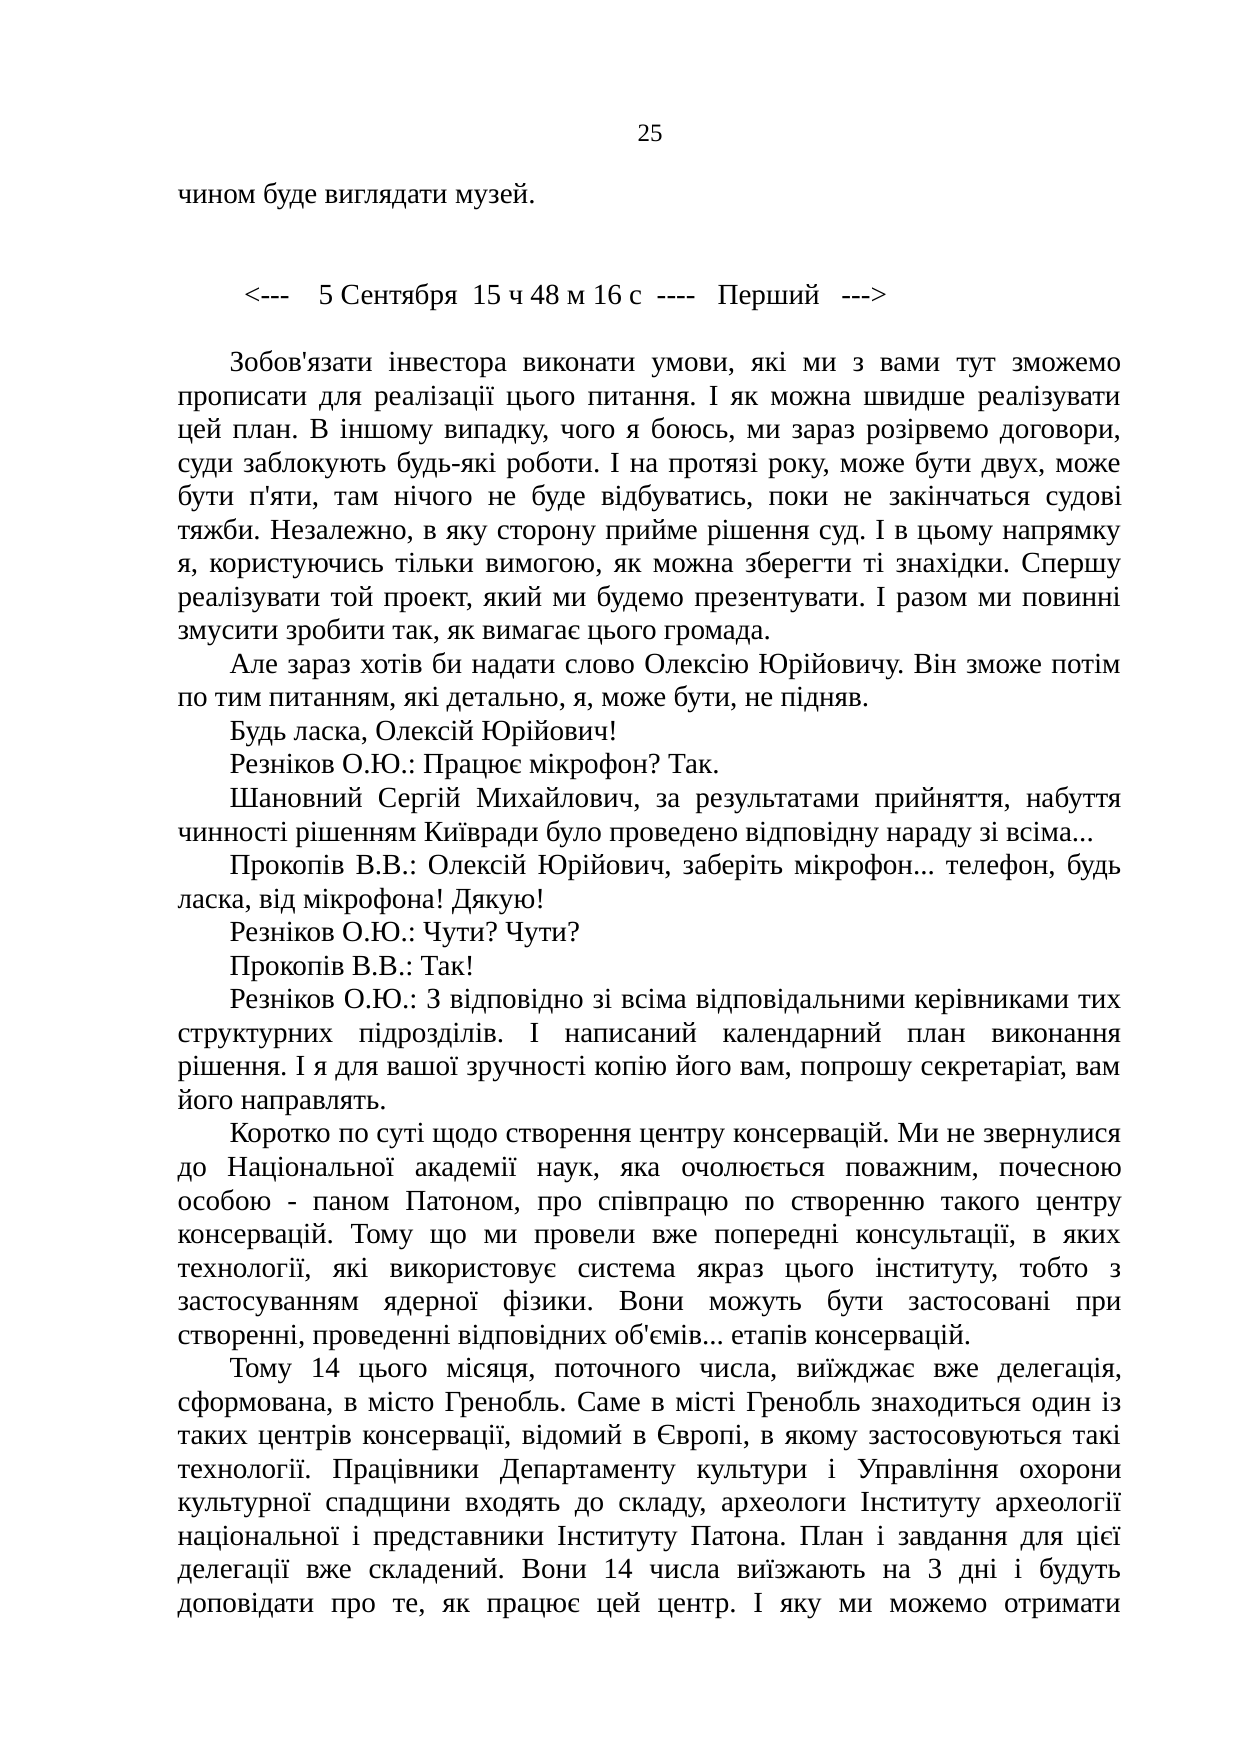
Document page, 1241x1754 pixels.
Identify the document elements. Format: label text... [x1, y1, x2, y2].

text Прокопів В.В.: Так! [177, 948, 1122, 981]
text Резніков О.Ю.: Чути? Чути? [177, 914, 1122, 948]
text Будь ласка, Олексій Юрійович! [177, 713, 1122, 747]
text <--- 5 Сентября 15 ч 48 м 16 с ---- Перший ---> [177, 277, 1122, 311]
text Але зараз хотів би надати слово Олексію Юрійовичу. Він зможе потім по тим питанням, які детально, я, може бути, не підняв. [177, 646, 1122, 713]
text чином буде виглядати музей. [177, 176, 1122, 210]
text Резніков О.Ю.: Працює мікрофон? Так. [177, 747, 1122, 780]
text Коротко по суті щодо створення центру консервацій. Ми не звернулися до Національної академії наук, яка очолюється поважним, почесною особою - паном Патоном, про співпрацю по створенню такого центру консервацій. Тому що ми провели вже попередні консультації, в яких технології, які використовує система якраз цього інституту, тобто з застосуванням ядерної фізики. Вони можуть бути застосовані при створенні, проведенні відповідних об'ємів... етапів консервацій. [177, 1116, 1122, 1350]
text Прокопів В.В.: Олексій Юрійович, заберіть мікрофон... телефон, будь ласка, від мікрофона! Дякую! [177, 847, 1122, 914]
text Зобов'язати інвестора виконати умови, які ми з вами тут зможемо прописати для реалізації цього питання. І як можна швидше реалізувати цей план. В іншому випадку, чого я боюсь, ми зараз розірвемо договори, суди заблокують будь-які роботи. І на протязі року, може бути двух, може бути п'яти, там нічого не буде відбуватись, поки не закінчаться судові тяжби. Незалежно, в яку сторону прийме рішення суд. І в цьому напрямку я, користуючись тільки вимогою, як можна зберегти ті знахідки. Спершу реалізувати той проект, який ми будемо презентувати. І разом ми повинні змусити зробити так, як вимагає цього громада. [177, 344, 1122, 646]
text Резніков О.Ю.: З відповідно зі всіма відповідальними керівниками тих структурних підрозділів. І написаний календарний план виконання рішення. І я для вашої зручності копію його вам, попрошу секретаріат, вам його направлять. [177, 981, 1122, 1116]
text Тому 14 цього місяця, поточного числа, виїжджає вже делегація, сформована, в місто Гренобль. Саме в місті Гренобль знаходиться один із таких центрів консервації, відомий в Європі, в якому застосовуються такі технології. Працівники Департаменту культури і Управління охорони культурної спадщини входять до складу, археологи Інституту археології національної і представники Інституту Патона. План і завдання для цієї делегації вже складений. Вони 14 числа виїзжають на 3 дні і будуть доповідати про те, як працює цей центр. І яку ми можемо отримати [177, 1350, 1122, 1619]
text Шановний Сергій Михайлович, за результатами прийняття, набуття чинності рішенням Київради було проведено відповідну нараду зі всіма... [177, 780, 1122, 847]
